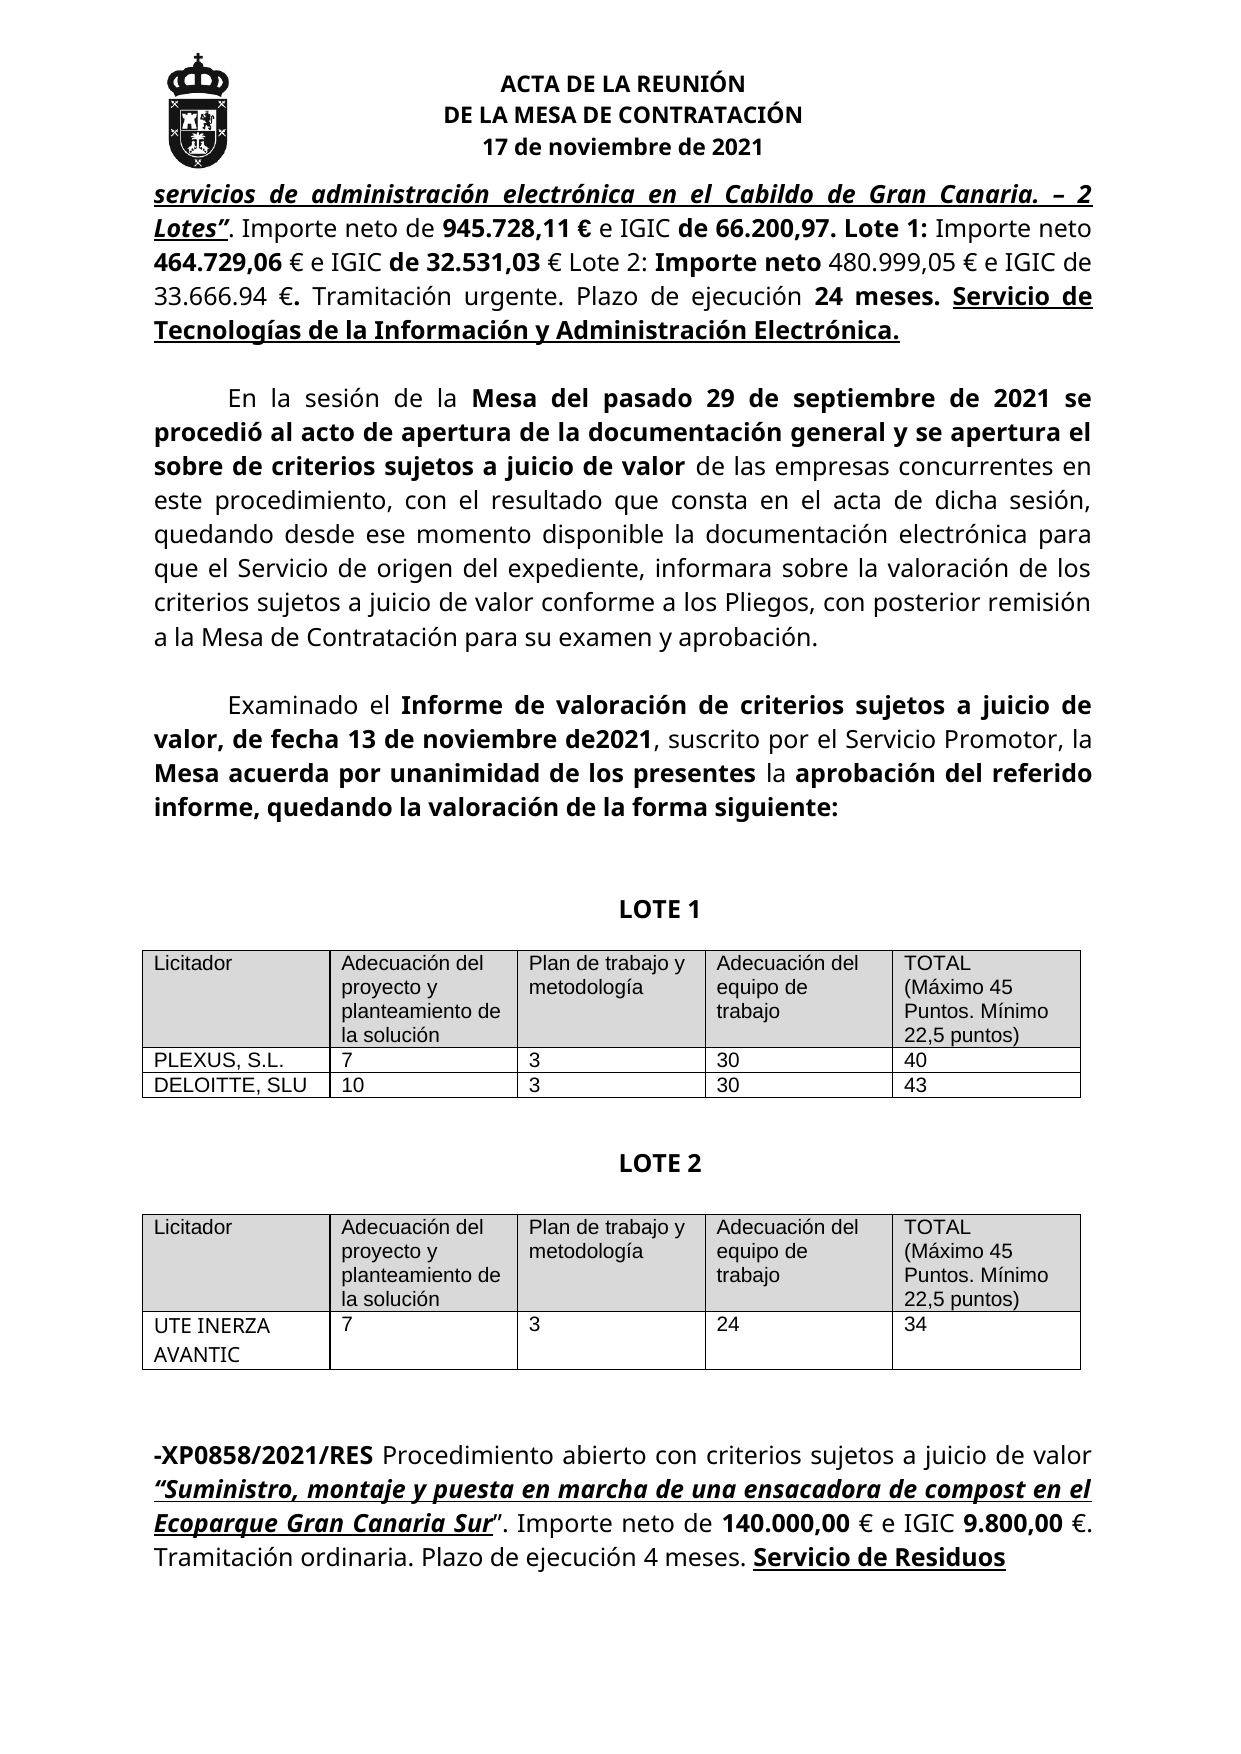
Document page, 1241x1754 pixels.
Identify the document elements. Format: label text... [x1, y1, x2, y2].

text -XP0858/2021/RES Procedimiento abierto con criterios sujetos a juicio de valor “Suministro, montaje y puesta en marcha de una ensacadora de compost en el Ecoparque Gran Canaria Sur”. Importe neto de 140.000,00 € e IGIC 9.800,00 €. Tramitación ordinaria. Plazo de ejecución 4 meses. Servicio de Residuos [153, 1438, 1093, 1574]
table_cell 7 [331, 1048, 517, 1072]
picture [164, 50, 231, 171]
table_cell 34 [893, 1312, 1080, 1368]
table_cell 30 [706, 1048, 892, 1072]
table_cell 24 [706, 1312, 892, 1368]
table_cell 43 [893, 1073, 1080, 1097]
text En la sesión de la Mesa del pasado 29 de septiembre de 2021 se procedió al acto de apertura de la documentación general y se apertura el sobre de criterios sujetos a juicio de valor de las empresas concurrentes en este procedimiento, con el resultado que consta en el acta de dicha sesión, quedando desde ese momento disponible la documentación electrónica para que el Servicio de origen del expediente, informara sobre la valoración de los criterios sujetos a juicio de valor conforme a los Pliegos, con posterior remisión a la Mesa de Contratación para su examen y aprobación. [153, 381, 1093, 653]
table_cell PLEXUS, S.L. [143, 1048, 329, 1072]
table_header Adecuación del equipo de trabajo [706, 951, 892, 1047]
table_header Adecuación del equipo de trabajo [706, 1215, 892, 1311]
table_cell 40 [893, 1048, 1080, 1072]
text Lotes”. Importe neto de 945.728,11 € e IGIC de 66.200,97. Lote 1: Importe neto 464.729,06 € e IGIC de 32.531,03 € Lote 2: Importe neto 480.999,05 € e IGIC de 33.666.94 €. Tramitación urgente. Plazo de ejecución 24 meses. Servicio de Tecnologías de la Información y Administración Electrónica. [153, 206, 1093, 347]
table_cell 30 [706, 1073, 892, 1097]
table_header Adecuación del proyecto y planteamiento de la solución [331, 1215, 517, 1311]
table_header Licitador [143, 1215, 329, 1311]
table_header Adecuación del proyecto y planteamiento de la solución [331, 951, 517, 1047]
text Examinado el Informe de valoración de criterios sujetos a juicio de valor, de fecha 13 de noviembre de2021, suscrito por el Servicio Promotor, la Mesa acuerda por unanimidad de los presentes la aprobación del referido informe, quedando la valoración de la forma siguiente: [153, 687, 1093, 823]
table_cell 10 [331, 1073, 517, 1097]
text LOTE 2 [153, 1146, 1093, 1179]
table_cell 3 [518, 1073, 705, 1097]
table_header Plan de trabajo y metodología [518, 1215, 705, 1311]
table_cell 7 [331, 1312, 517, 1368]
table_header TOTAL (Máximo 45 Puntos. Mínimo 22,5 puntos) [893, 951, 1080, 1047]
table_cell DELOITTE, SLU [143, 1073, 329, 1097]
table_header Plan de trabajo y metodología [518, 951, 705, 1047]
text servicios de administración electrónica en el Cabildo de Gran Canaria. – 2 [153, 176, 1093, 205]
table_header TOTAL (Máximo 45 Puntos. Mínimo 22,5 puntos) [893, 1215, 1080, 1311]
table_cell 3 [518, 1048, 705, 1072]
table_header Licitador [143, 951, 329, 1047]
text LOTE 1 [153, 892, 1093, 926]
table_cell 3 [518, 1312, 705, 1368]
table_cell UTE INERZA AVANTIC [143, 1312, 329, 1368]
